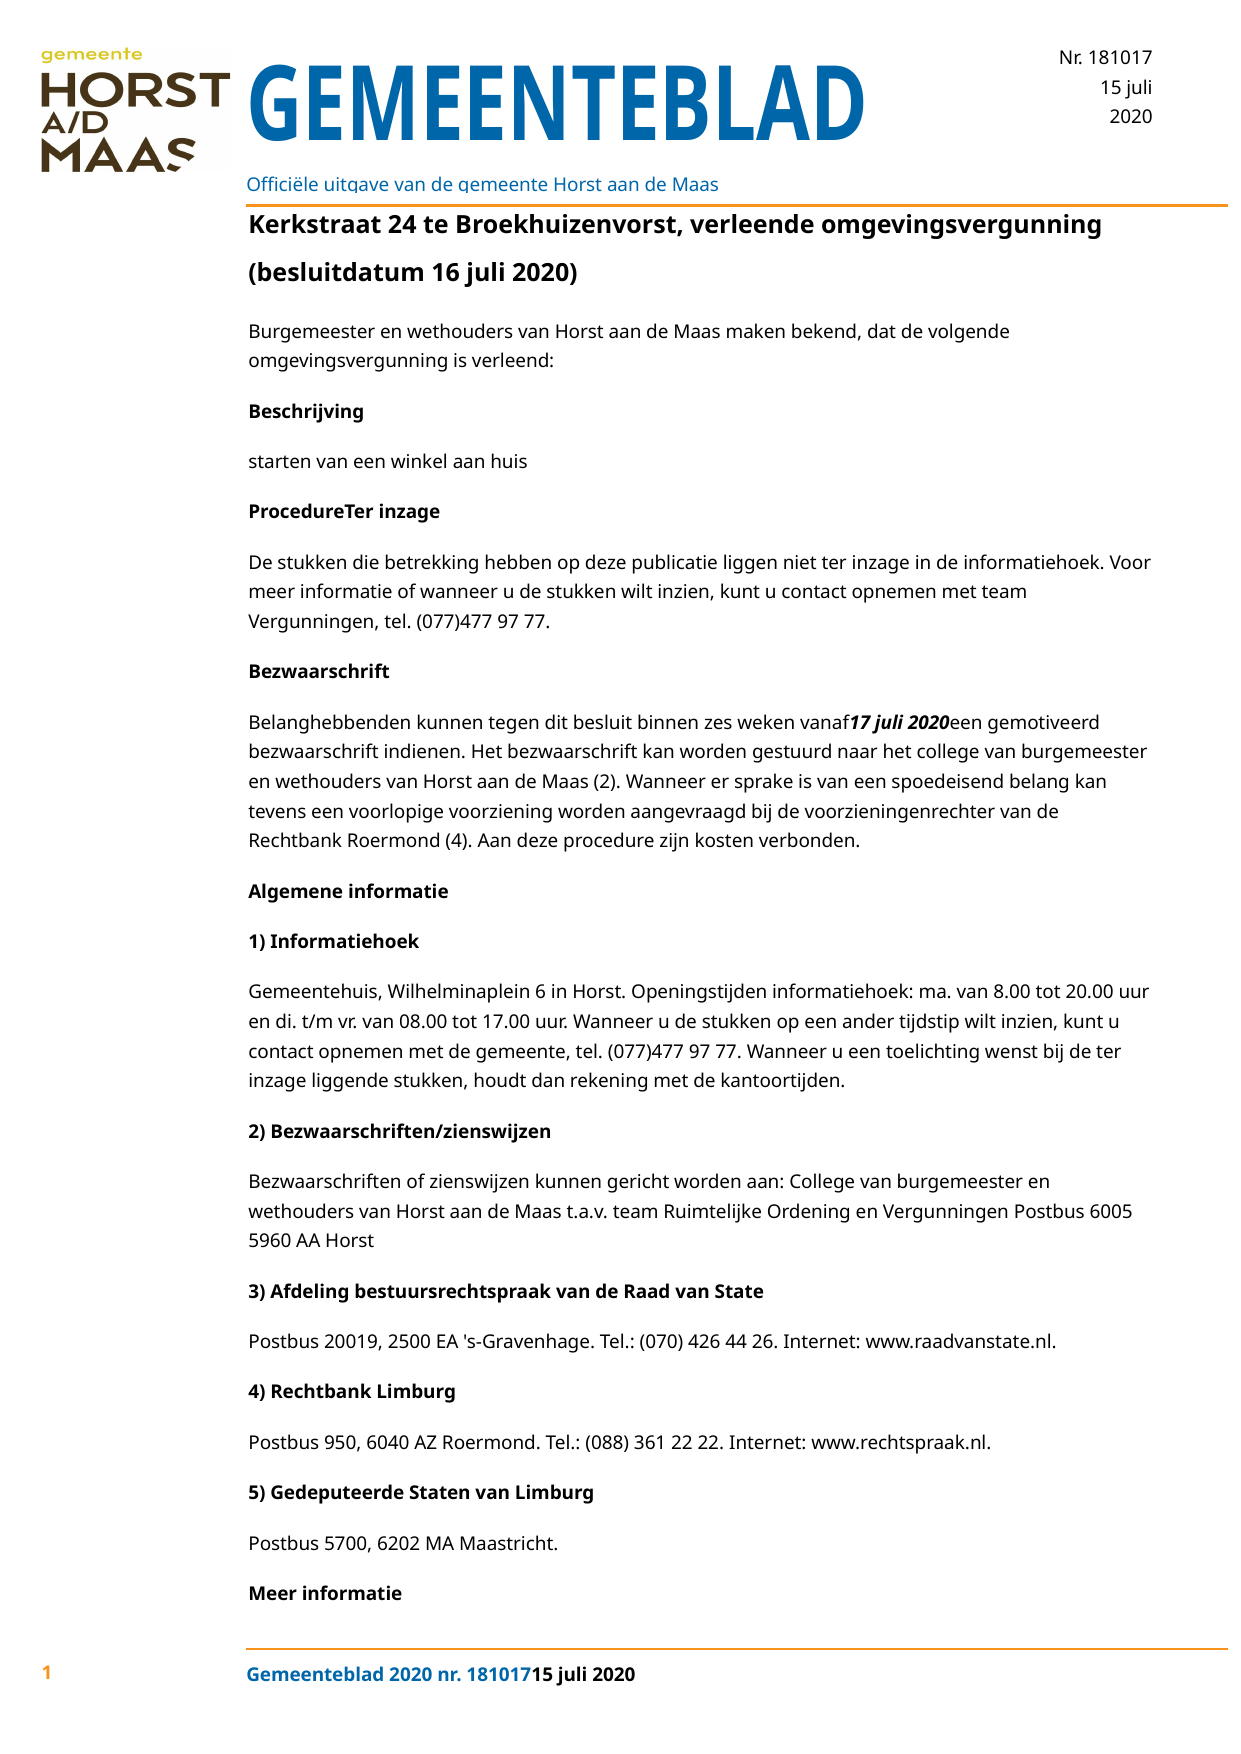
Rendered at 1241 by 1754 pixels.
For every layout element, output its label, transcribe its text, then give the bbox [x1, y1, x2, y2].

text Beschrijving [248, 398, 1152, 424]
text ProcedureTer inzage [248, 499, 1152, 524]
text 4) Rechtbank Limburg [248, 1379, 1152, 1404]
text Gemeentehuis, Wilhelminaplein 6 in Horst. Openingstijden informatiehoek: ma. van 8.00 tot 20.00 uur en di. t/m vr. van 08.00 tot 17.00 uur. Wanneer u de stukken op een ander tijdstip wilt inzien, kunt u contact opnemen met de gemeente, tel. (077)477 97 77. Wanneer u een toelichting wenst bij de ter inzage liggende stukken, houdt dan rekening met de kantoortijden. [248, 979, 1152, 1093]
text Burgemeester en wethouders van Horst aan de Maas maken bekend, dat de volgende omgevingsvergunning is verleend: [248, 318, 1152, 373]
text Bezwaarschrift [248, 659, 1152, 684]
text Kerkstraat 24 te Broekhuizenvorst, verleende omgevingsvergunning (besluitdatum 16 juli 2020) [248, 207, 1152, 288]
text Bezwaarschriften of zienswijzen kunnen gericht worden aan: College van burgemeester en wethouders van Horst aan de Maas t.a.v. team Ruimtelijke Ordening en Vergunningen Postbus 6005 5960 AA Horst [248, 1168, 1152, 1253]
text De stukken die betrekking hebben op deze publicatie liggen niet ter inzage in de informatiehoek. Voor meer informatie of wanneer u de stukken wilt inzien, kunt u contact opnemen met team Vergunningen, tel. (077)477 97 77. [248, 549, 1152, 634]
text starten van een winkel aan huis [248, 448, 1152, 474]
text 5) Gedeputeerde Staten van Limburg [248, 1479, 1152, 1505]
text Belanghebbenden kunnen tegen dit besluit binnen zes weken vanaf17 juli 2020een gemotiveerd bezwaarschrift indienen. Het bezwaarschrift kan worden gestuurd naar het college van burgemeester en wethouders van Horst aan de Maas (2). Wanneer er sprake is van een spoedeisend belang kan tevens een voorlopige voorziening worden aangevraagd bij de voorzieningenrechter van de Rechtbank Roermond (4). Aan deze procedure zijn kosten verbonden. [248, 709, 1152, 853]
text Postbus 20019, 2500 EA 's-Gravenhage. Tel.: (070) 426 44 26. Internet: www.raadvanstate.nl. [248, 1328, 1152, 1354]
text Algemene informatie [248, 878, 1152, 904]
text 2) Bezwaarschriften/zienswijzen [248, 1118, 1152, 1144]
text Meer informatie [248, 1580, 1152, 1606]
text Postbus 950, 6040 AZ Roermond. Tel.: (088) 361 22 22. Internet: www.rechtspraak.nl. [248, 1429, 1152, 1455]
picture [41, 47, 231, 172]
text Postbus 5700, 6202 MA Maastricht. [248, 1530, 1152, 1556]
text 1) Informatiehoek [248, 928, 1152, 954]
text 3) Afdeling bestuursrechtspraak van de Raad van State [248, 1278, 1152, 1304]
